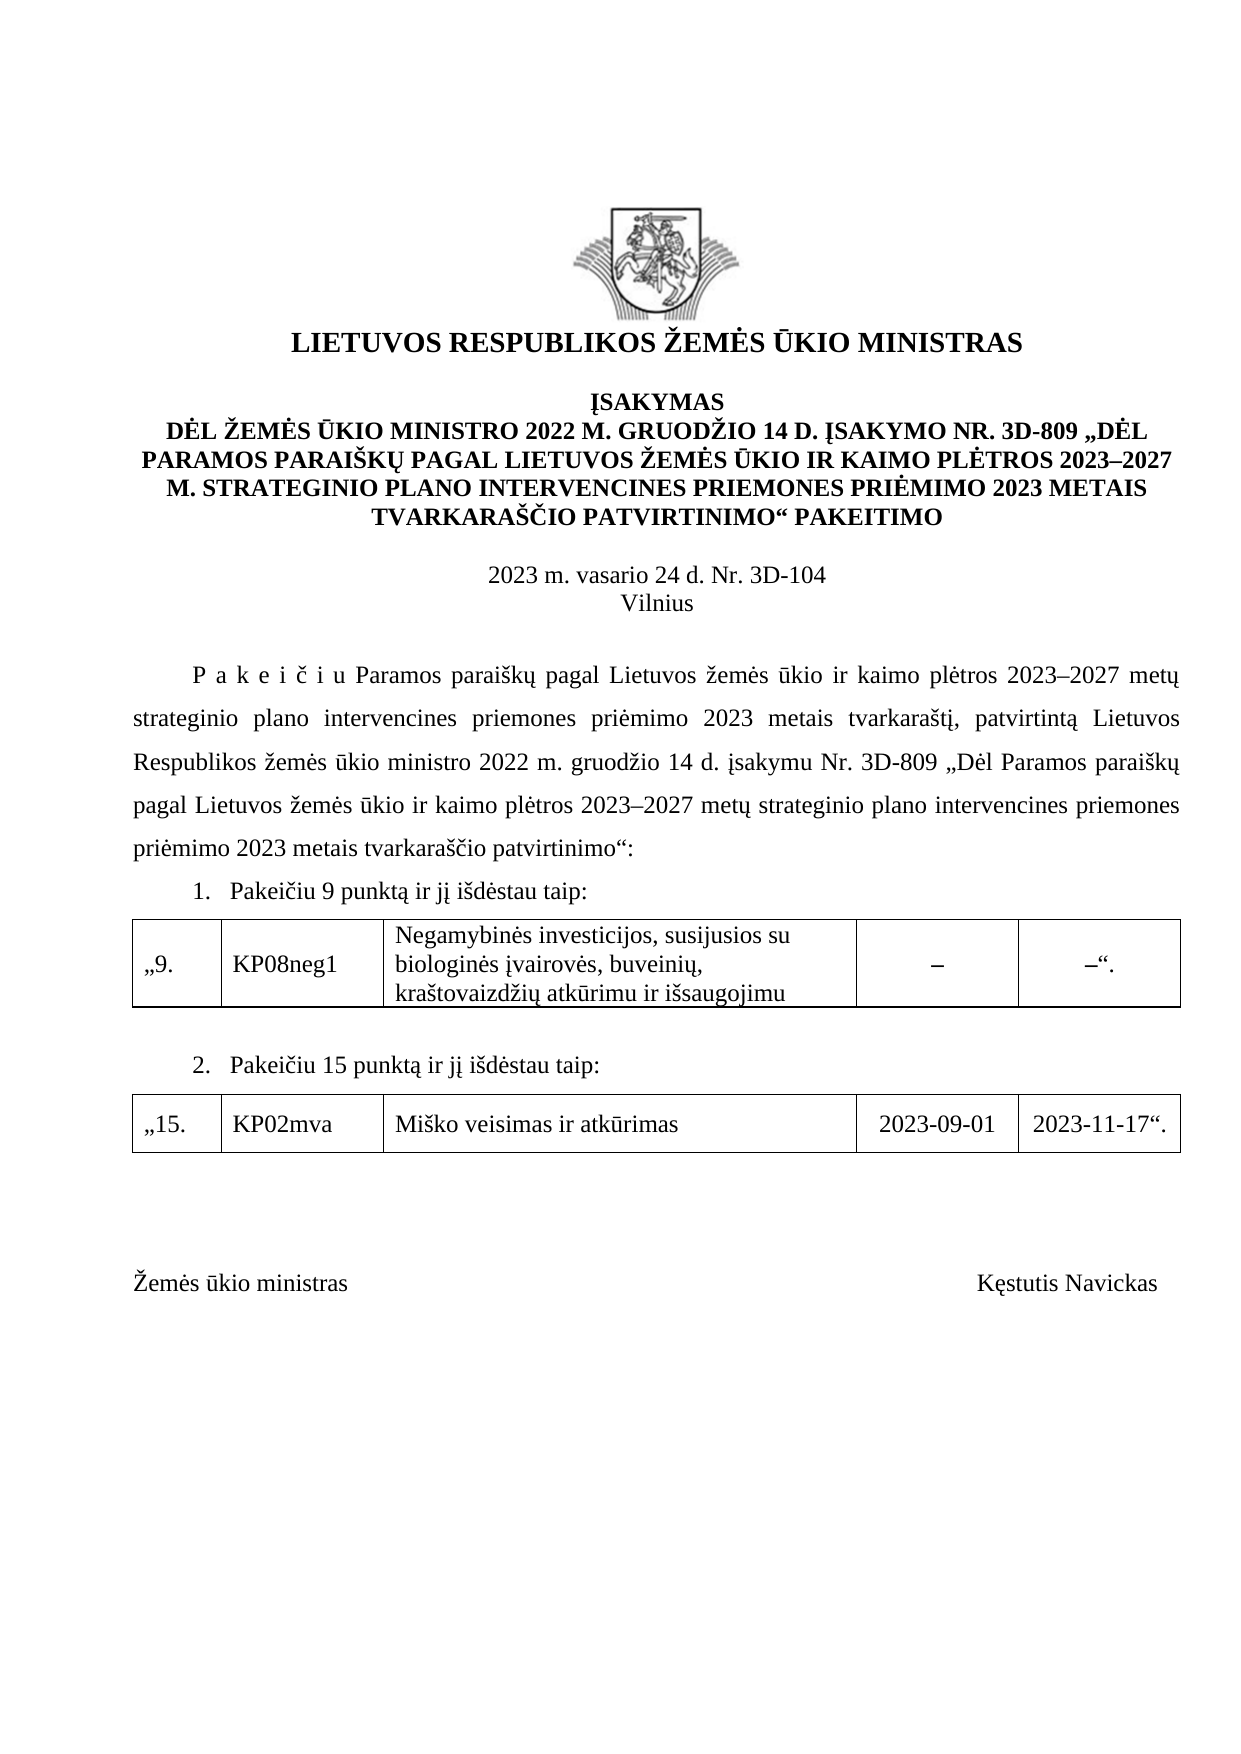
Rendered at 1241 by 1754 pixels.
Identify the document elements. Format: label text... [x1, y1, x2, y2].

table_header Miško veisimas ir atkūrimas [384, 1095, 856, 1152]
table_header „9. [133, 920, 221, 1006]
text DĖL ŽEMĖS ŪKIO MINISTRO 2022 M. GRUODŽIO 14 D. ĮSAKYMO NR. 3D-809 „DĖL PARAMOS PARAIŠKŲ PAGAL LIETUVOS ŽEMĖS ŪKIO IR KAIMO PLĖTROS 2023–2027 M. STRATEGINIO PLANO INTERVENCINES PRIEMONES PRIĖMIMO 2023 METAIS TVARKARAŠČIO PATVIRTINIMO“ PAKEITIMO [133, 416, 1181, 531]
table_header „15. [133, 1095, 221, 1152]
text ĮSAKYMAS [133, 387, 1181, 416]
text 2. Pakeičiu 15 punktą ir jį išdėstau taip: [192, 1051, 1181, 1079]
text Vilnius [133, 588, 1181, 617]
table_header – [857, 920, 1018, 1006]
table_header KP08neg1 [222, 920, 383, 1006]
table_header –“. [1019, 920, 1180, 1006]
table_header 2023-09-01 [857, 1095, 1018, 1152]
text Žemės ūkio ministras Kęstutis Navickas [133, 1268, 1181, 1297]
table_header 2023-11-17“. [1019, 1095, 1180, 1152]
text 1. Pakeičiu 9 punktą ir jį išdėstau taip: [192, 876, 1181, 905]
table_header KP02mva [222, 1095, 383, 1152]
text 2023 m. vasario 24 d. Nr. 3D-104 [133, 560, 1181, 588]
text P a k e i č i u Paramos paraiškų pagal Lietuvos žemės ūkio ir kaimo plėtros 2023–2027 metų strateginio plano intervencines priemones priėmimo 2023 metais tvarkaraštį, patvirtintą Lietuvos Respublikos žemės ūkio ministro 2022 m. gruodžio 14 d. įsakymu Nr. 3D-809 „Dėl Paramos paraiškų pagal Lietuvos žemės ūkio ir kaimo plėtros 2023–2027 metų strateginio plano intervencines priemones priėmimo 2023 metais tvarkaraščio patvirtinimo“: [133, 660, 1181, 862]
table_header Negamybinės investicijos, susijusios su biologinės įvairovės, buveinių, kraštovaizdžių atkūrimu ir išsaugojimu [384, 920, 856, 1006]
text LIETUVOS RESPUBLIKOS ŽEMĖS ŪKIO MINISTRAS [133, 325, 1181, 358]
